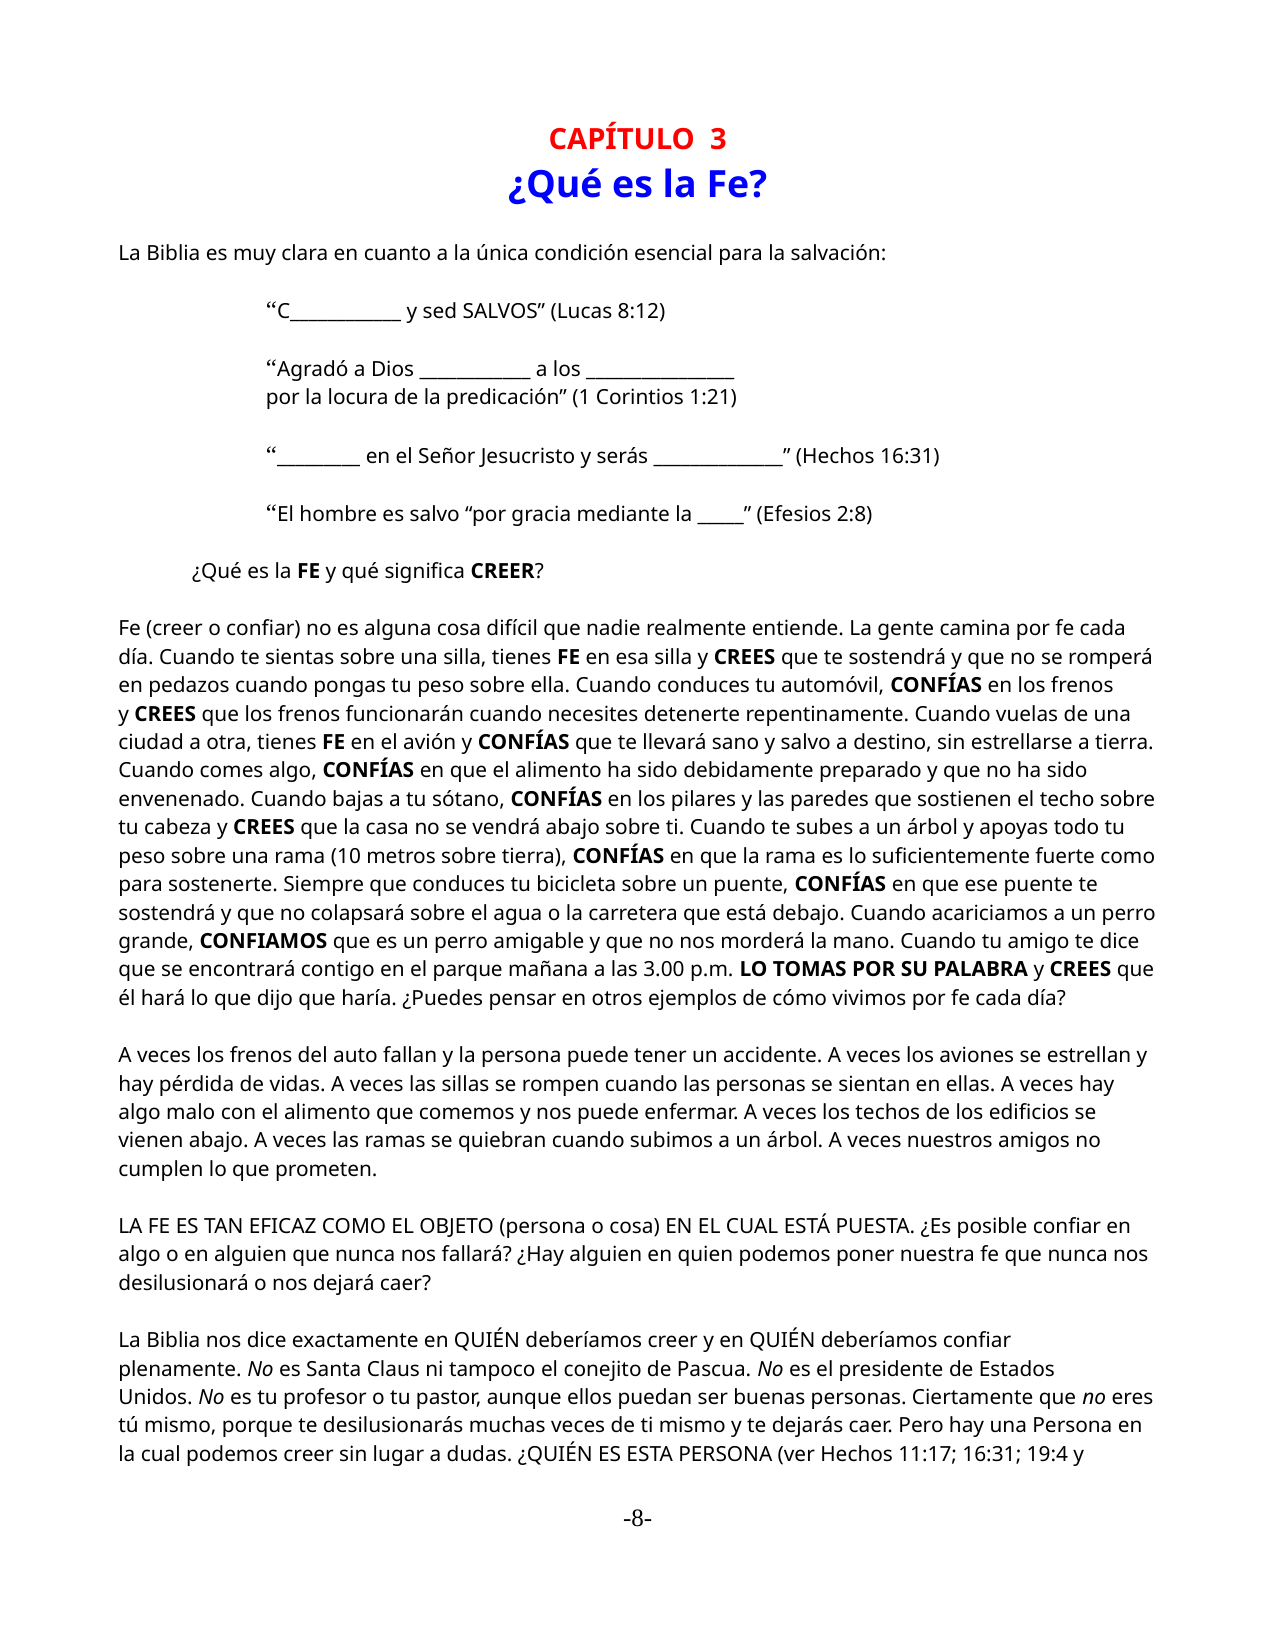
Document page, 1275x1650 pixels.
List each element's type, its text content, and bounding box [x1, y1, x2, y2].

text por la locura de la predicación” (1 Corintios 1:21) [266, 382, 1157, 411]
text La Biblia nos dice exactamente en QUIÉN deberíamos creer y en QUIÉN deberíamos confiar plenamente. No es Santa Claus ni tampoco el conejito de Pascua. No es el presidente de Estados Unidos. No es tu profesor o tu pastor, aunque ellos puedan ser buenas personas. Ciertamente que no eres tú mismo, porque te desilusionarás muchas veces de ti mismo y te dejarás caer. Pero hay una Persona en la cual podemos creer sin lugar a dudas. ¿QUIÉN ES ESTA PERSONA (ver Hechos 11:17; 16:31; 19:4 y [118, 1325, 1157, 1467]
text “Agradó a Dios ____________ a los ________________ [266, 353, 1157, 382]
text Fe (creer o confiar) no es alguna cosa difícil que nadie realmente entiende. La gente camina por fe cada día. Cuando te sientas sobre una silla, tienes FE en esa silla y CREES que te sostendrá y que no se romperá en pedazos cuando pongas tu peso sobre ella. Cuando conduces tu automóvil, CONFÍAS en los frenos y CREES que los frenos funcionarán cuando necesites detenerte repentinamente. Cuando vuelas de una ciudad a otra, tienes FE en el avión y CONFÍAS que te llevará sano y salvo a destino, sin estrellarse a tierra. Cuando comes algo, CONFÍAS en que el alimento ha sido debidamente preparado y que no ha sido envenenado. Cuando bajas a tu sótano, CONFÍAS en los pilares y las paredes que sostienen el techo sobre tu cabeza y CREES que la casa no se vendrá abajo sobre ti. Cuando te subes a un árbol y apoyas todo tu peso sobre una rama (10 metros sobre tierra), CONFÍAS en que la rama es lo suficientemente fuerte como para sostenerte. Siempre que conduces tu bicicleta sobre un puente, CONFÍAS en que ese puente te sostendrá y que no colapsará sobre el agua o la carretera que está debajo. Cuando acariciamos a un perro grande, CONFIAMOS que es un perro amigable y que no nos morderá la mano. Cuando tu amigo te dice que se encontrará contigo en el parque mañana a las 3.00 p.m. LO TOMAS POR SU PALABRA y CREES que él hará lo que dijo que haría. ¿Puedes pensar en otros ejemplos de cómo vivimos por fe cada día? [118, 613, 1157, 1011]
text “C____________ y sed SALVOS” (Lucas 8:12) [266, 295, 1157, 324]
text ¿Qué es la FE y qué significa CREER? [192, 556, 1157, 584]
text LA FE ES TAN EFICAZ COMO EL OBJETO (persona o cosa) EN EL CUAL ESTÁ PUESTA. ¿Es posible confiar en algo o en alguien que nunca nos fallará? ¿Hay alguien en quien podemos poner nuestra fe que nunca nos desilusionará o nos dejará caer? [118, 1211, 1157, 1296]
text ¿Qué es la Fe? [118, 158, 1157, 209]
text “_________ en el Señor Jesucristo y serás ______________” (Hechos 16:31) [266, 440, 1157, 469]
text CAPÍTULO 3 [118, 118, 1157, 158]
text “El hombre es salvo “por gracia mediante la _____” (Efesios 2:8) [266, 498, 1157, 527]
text A veces los frenos del auto fallan y la persona puede tener un accidente. A veces los aviones se estrellan y hay pérdida de vidas. A veces las sillas se rompen cuando las personas se sientan en ellas. A veces hay algo malo con el alimento que comemos y nos puede enfermar. A veces los techos de los edificios se vienen abajo. A veces las ramas se quiebran cuando subimos a un árbol. A veces nuestros amigos no cumplen lo que prometen. [118, 1040, 1157, 1182]
text La Biblia es muy clara en cuanto a la única condición esencial para la salvación: [118, 238, 1157, 266]
